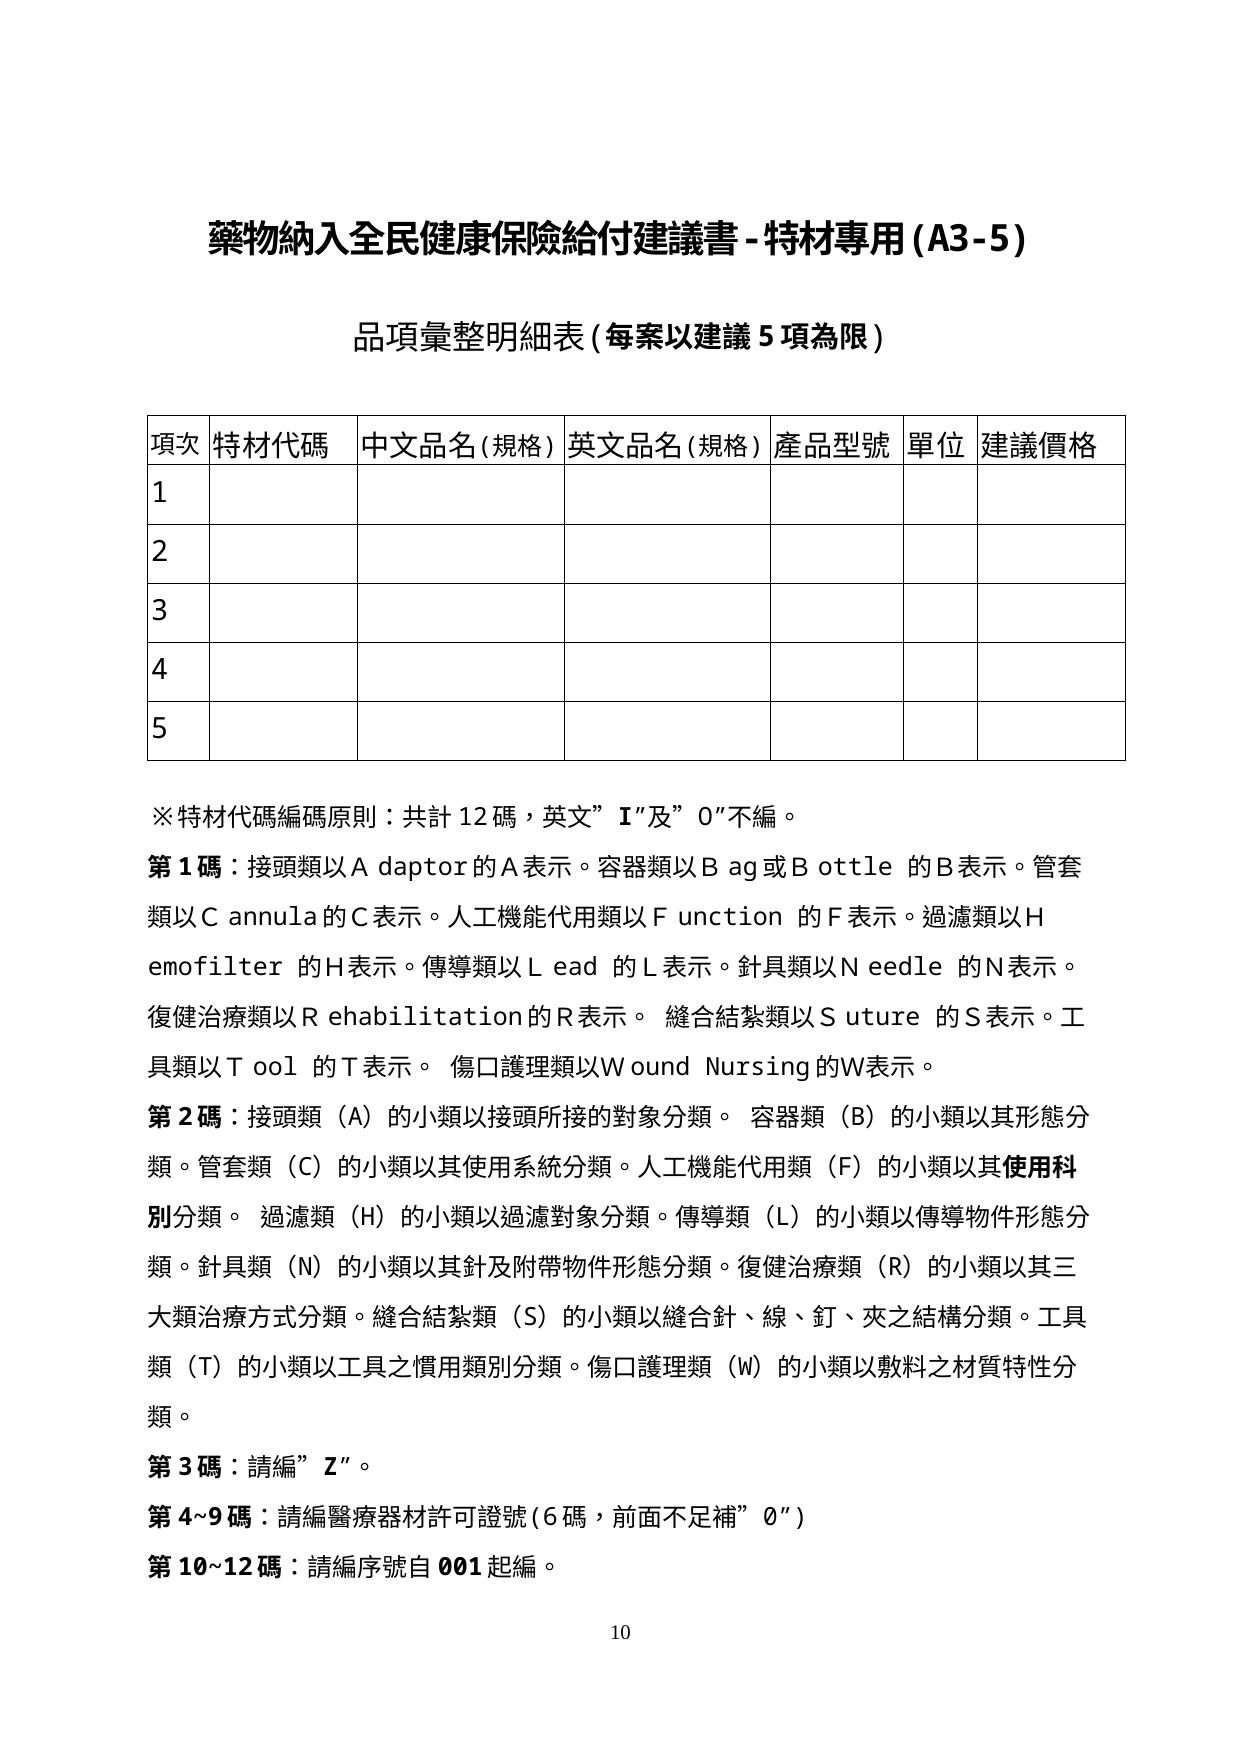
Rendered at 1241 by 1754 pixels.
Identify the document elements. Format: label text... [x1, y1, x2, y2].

text 藥物納入全民健康保險給付建議書-特材專用(A3-5) [148, 205, 1092, 255]
table_cell [771, 584, 903, 642]
table_cell [978, 465, 1125, 523]
table_cell [771, 525, 903, 583]
table_cell [904, 465, 977, 523]
table_cell [771, 702, 903, 760]
table_cell [358, 584, 564, 642]
table_cell [358, 702, 564, 760]
table_cell [210, 525, 357, 583]
table_cell 2 [148, 525, 209, 583]
text 第1碼：接頭類以Ａdaptor的Ａ表示。容器類以Ｂag或Ｂottle 的Ｂ表示。管套類以Ｃannula的Ｃ表示。人工機能代用類以Ｆunction 的Ｆ表示。過濾類以Ｈemofilter 的Ｈ表示。傳導類以Ｌead 的Ｌ表示。針具類以Ｎeedle 的Ｎ表示。復健治療類以Ｒehabilitation的Ｒ表示。 縫合結紮類以Ｓuture 的Ｓ表示。工具類以Ｔool 的Ｔ表示。 傷口護理類以Ｗound Nursing的Ｗ表示。 [148, 831, 1092, 1081]
table_cell [358, 643, 564, 701]
table_cell [904, 525, 977, 583]
table_cell [565, 525, 770, 583]
table_cell [771, 465, 903, 523]
table_cell [978, 525, 1125, 583]
text 第3碼：請編”Z”。 [148, 1431, 1092, 1481]
table_header 項次 [148, 416, 209, 464]
table_cell [978, 643, 1125, 701]
table_cell [771, 643, 903, 701]
table_cell 3 [148, 584, 209, 642]
text 品項彙整明細表(每案以建議5項為限) [148, 290, 1092, 353]
table_header 單位 [904, 416, 977, 464]
table_cell 5 [148, 702, 209, 760]
text 第4~9碼：請編醫療器材許可證號(6碼，前面不足補”0”) [148, 1481, 1092, 1531]
table_cell 4 [148, 643, 209, 701]
table_header 建議價格 [978, 416, 1125, 464]
table_cell [565, 465, 770, 523]
table_cell [210, 643, 357, 701]
text ※特材代碼編碼原則：共計12碼，英文”Ι”及”O”不編。 [148, 781, 1092, 831]
text 第10~12碼：請編序號自001起編。 [148, 1531, 1092, 1581]
table_cell [904, 584, 977, 642]
table_cell [358, 525, 564, 583]
table_cell [565, 584, 770, 642]
table_header 特材代碼 [210, 416, 357, 464]
table_cell [978, 702, 1125, 760]
table_cell [210, 702, 357, 760]
table_cell [978, 584, 1125, 642]
table_header 中文品名(規格) [358, 416, 564, 464]
text 第2碼：接頭類（A）的小類以接頭所接的對象分類。 容器類（B）的小類以其形態分類。管套類（C）的小類以其使用系統分類。人工機能代用類（F）的小類以其使用科別分類。 過濾類（H）的小類以過濾對象分類。傳導類（L）的小類以傳導物件形態分類。針具類（N）的小類以其針及附帶物件形態分類。復健治療類（R）的小類以其三大類治療方式分類。縫合結紮類（S）的小類以縫合針、線、釘、夾之結構分類。工具類（T）的小類以工具之慣用類別分類。傷口護理類（W）的小類以敷料之材質特性分類。 [148, 1081, 1092, 1431]
table_cell [358, 465, 564, 523]
table_cell [565, 643, 770, 701]
table_cell [904, 702, 977, 760]
table_cell [210, 465, 357, 523]
table_header 英文品名(規格) [565, 416, 770, 464]
table_cell [565, 702, 770, 760]
table_header 產品型號 [771, 416, 903, 464]
table_cell [904, 643, 977, 701]
table_cell [210, 584, 357, 642]
table_cell 1 [148, 465, 209, 523]
